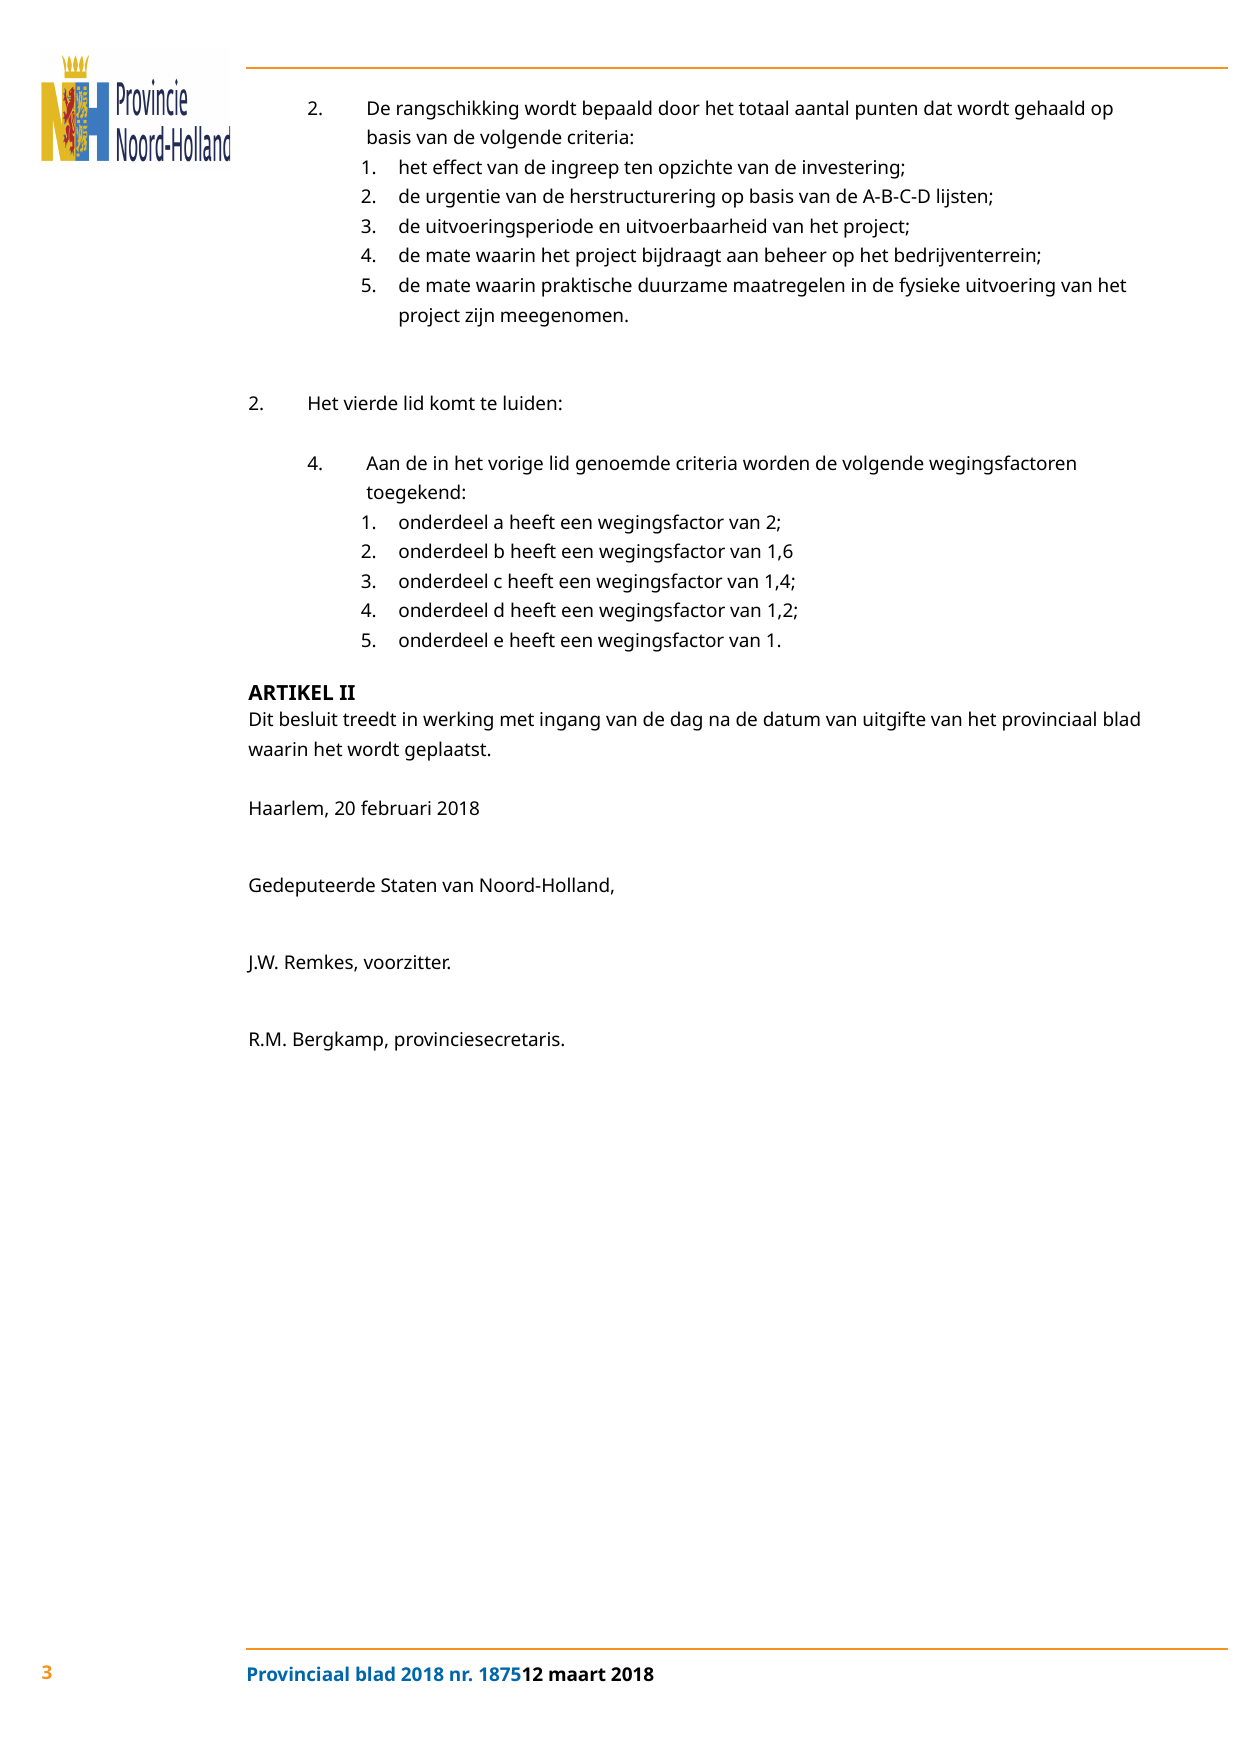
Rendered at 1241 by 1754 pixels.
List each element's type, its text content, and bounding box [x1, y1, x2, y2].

list de mate waarin het project bijdraagt aan beheer op het bedrijventerrein; [361, 243, 1152, 268]
text R.M. Bergkamp, provinciesecretaris. [248, 1026, 1152, 1052]
picture [41, 47, 231, 172]
list de urgentie van de herstructurering op basis van de A-B-C-D lijsten; [361, 183, 1152, 209]
list onderdeel a heeft een wegingsfactor van 2; [361, 509, 1152, 535]
text Dit besluit treedt in werking met ingang van de dag na de datum van uitgifte van het provinciaal blad waarin het wordt geplaatst. [248, 706, 1152, 761]
text Gedeputeerde Staten van Noord-Holland, [248, 872, 1152, 898]
list onderdeel d heeft een wegingsfactor van 1,2; [361, 598, 1152, 623]
text ARTIKEL II [248, 678, 1152, 706]
list de uitvoeringsperiode en uitvoerbaarheid van het project; [361, 213, 1152, 239]
list onderdeel c heeft een wegingsfactor van 1,4; [361, 568, 1152, 594]
text Haarlem, 20 februari 2018 [248, 795, 1152, 821]
list het effect van de ingreep ten opzichte van de investering; [361, 154, 1152, 180]
list de mate waarin praktische duurzame maatregelen in de fysieke uitvoering van het project zijn meegenomen. [361, 272, 1152, 328]
list De rangschikking wordt bepaald door het totaal aantal punten dat wordt gehaald op basis van de volgende criteria: [307, 95, 1152, 150]
text J.W. Remkes, voorzitter. [248, 949, 1152, 975]
list onderdeel b heeft een wegingsfactor van 1,6 [361, 538, 1152, 564]
list onderdeel e heeft een wegingsfactor van 1. [361, 627, 1152, 653]
list Het vierde lid komt te luiden: [248, 391, 1152, 416]
list Aan de in het vorige lid genoemde criteria worden de volgende wegingsfactoren toegekend: [307, 450, 1152, 505]
